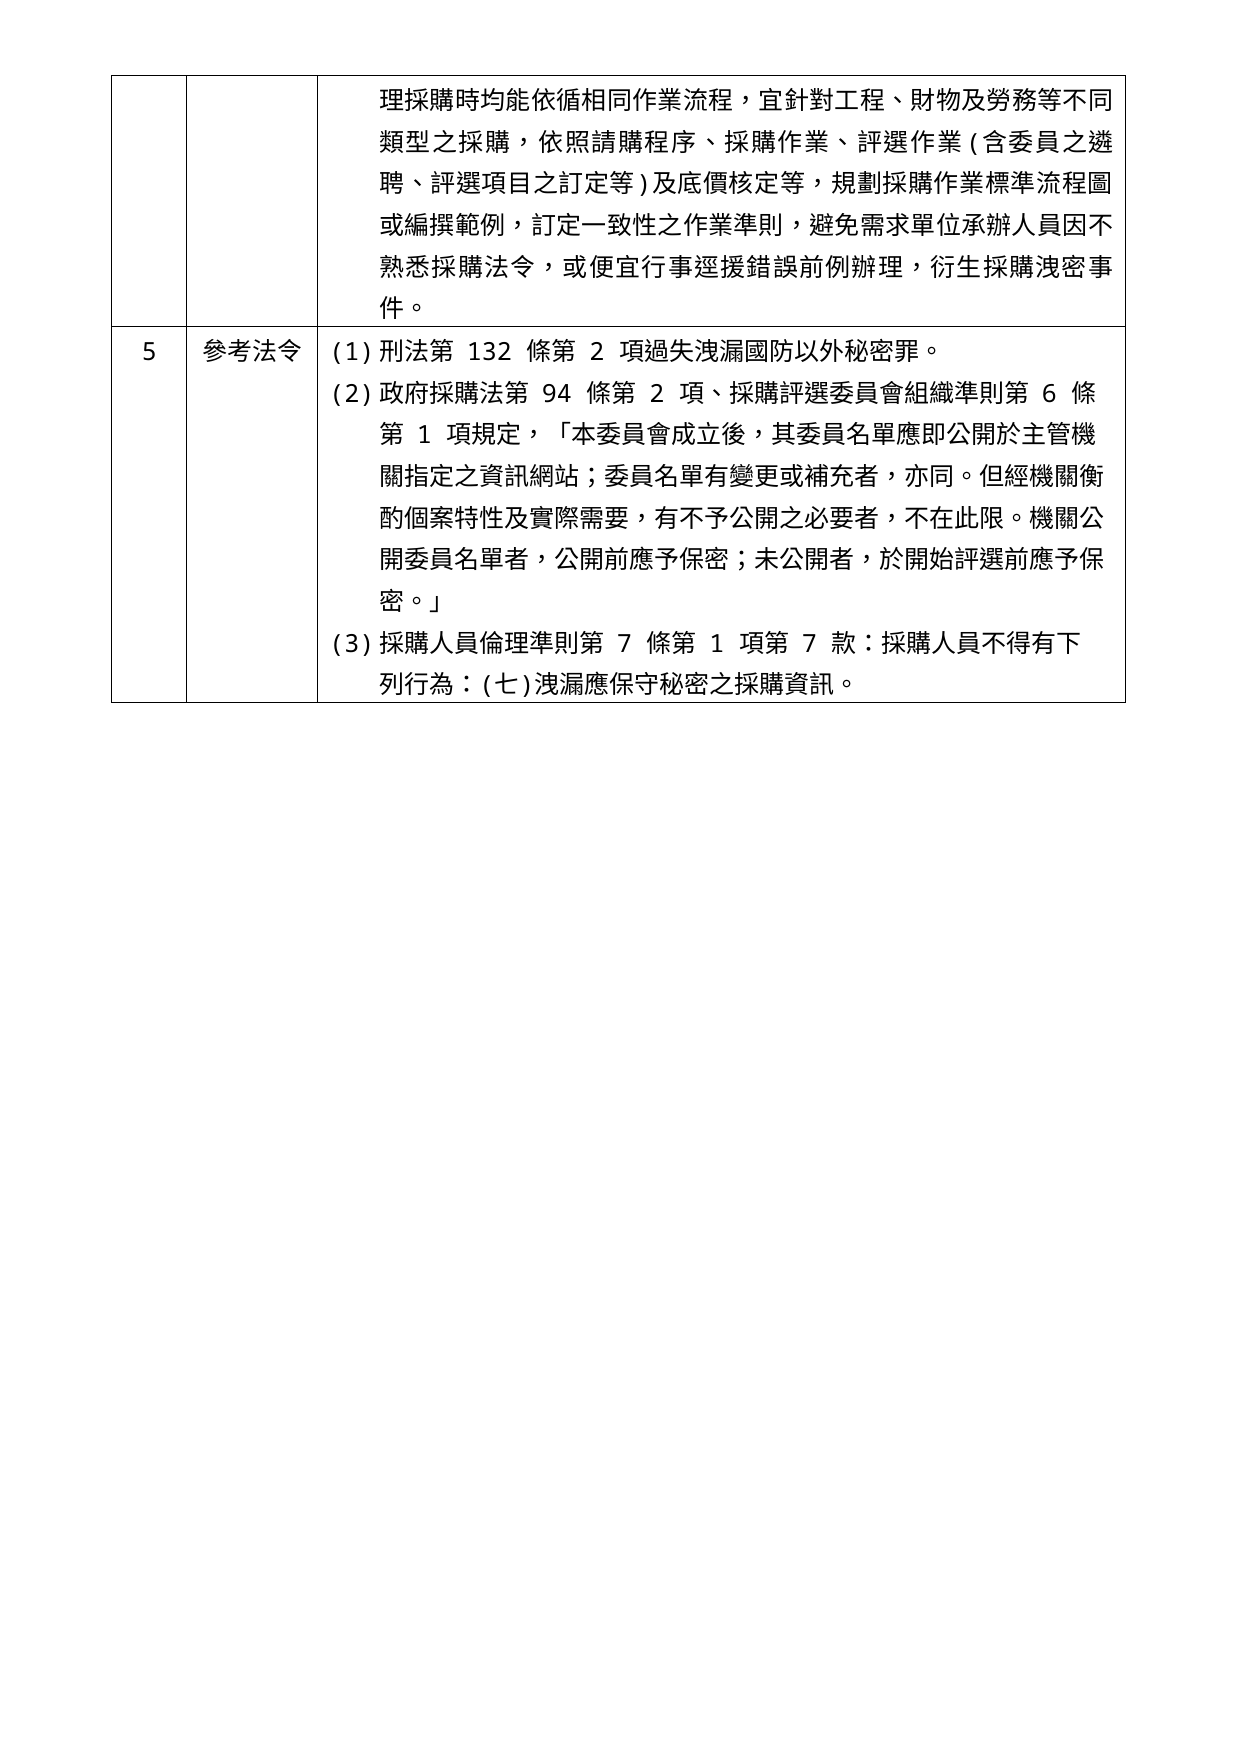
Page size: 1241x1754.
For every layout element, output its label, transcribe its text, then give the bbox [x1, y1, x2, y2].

table_cell 參考法令 [187, 327, 317, 702]
table_cell 理採購時均能依循相同作業流程，宜針對工程、財物及勞務等不同類型之採購，依照請購程序、採購作業、評選作業(含委員之遴聘、評選項目之訂定等)及底價核定等，規劃採購作業標準流程圖或編撰範例，訂定一致性之作業準則，避免需求單位承辦人員因不熟悉採購法令，或便宜行事逕援錯誤前例辦理，衍生採購洩密事件。 [318, 76, 1125, 326]
table_cell 刑法第 132 條第 2 項過失洩漏國防以外秘密罪。 政府採購法第 94 條第 2 項、採購評選委員會組織準則第 6 條第 1 項規定，「本委員會成立後，其委員名單應即公開於主管機關指定之資訊網站；委員名單有變更或補充者，亦同。但經機關衡酌個案特性及實際需要，有不予公開之必要者，不在此限。機關公開委員名單者，公開前應予保密；未公開者，於開始評選前應予保密。」 採購人員倫理準則第 7 條第 1 項第 7 款：採購人員不得有下 列行為：(七)洩漏應保守秘密之採購資訊。 [318, 327, 1125, 702]
table_cell [187, 76, 317, 326]
table_cell 5 [112, 327, 186, 702]
table_cell [112, 76, 186, 326]
